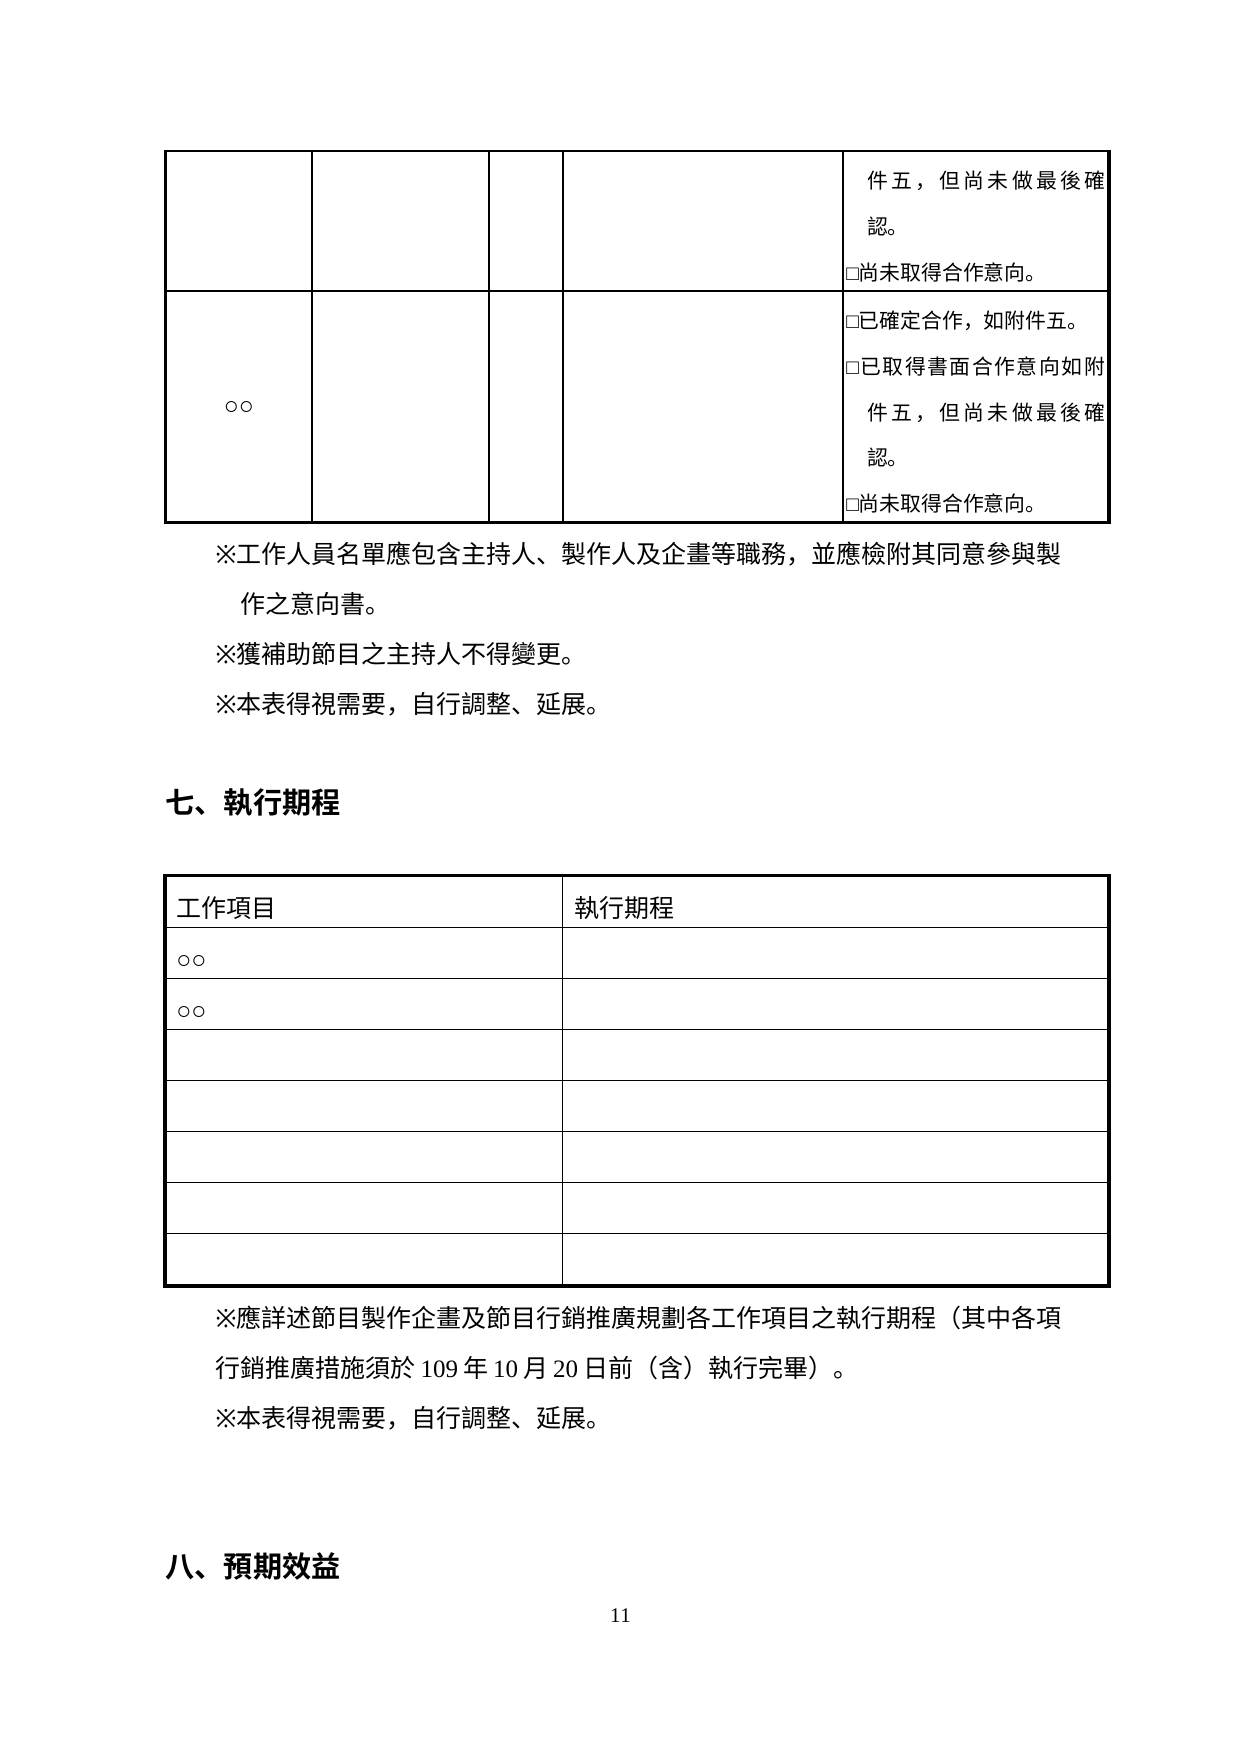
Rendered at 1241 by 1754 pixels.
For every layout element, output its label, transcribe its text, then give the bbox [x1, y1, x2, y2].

table_cell □已確定合作，如附件五。 □已取得書面合作意向如附件五，但尚未做最後確認。 □尚未取得合作意向。 [844, 292, 1107, 521]
table_cell [167, 1030, 562, 1080]
table_cell [313, 152, 488, 289]
table_cell [490, 152, 562, 289]
text 八、預期效益 [165, 1537, 1075, 1587]
text ※本表得視需要，自行調整、延展。 [215, 674, 1075, 724]
table_cell [563, 1234, 1107, 1284]
table_cell [563, 979, 1107, 1029]
text ※本表得視需要，自行調整、延展。 [215, 1387, 1075, 1437]
table_cell [167, 152, 311, 289]
table_header 執行期程 [563, 877, 1107, 927]
table_cell 件五，但尚未做最後確認。 □尚未取得合作意向。 [844, 152, 1107, 289]
text ※獲補助節目之主持人不得變更。 [215, 624, 1075, 674]
table_cell [490, 292, 562, 521]
table_cell [564, 152, 842, 289]
table_cell [313, 292, 488, 521]
table_cell [167, 1081, 562, 1131]
table_cell [563, 1183, 1107, 1233]
table_cell ○○ [167, 979, 562, 1029]
table_cell [563, 928, 1107, 978]
table_cell [563, 1132, 1107, 1182]
table_header 工作項目 [167, 877, 562, 927]
table_cell [563, 1030, 1107, 1080]
table_cell ○○ [167, 292, 311, 521]
text 七、執行期程 [165, 774, 1075, 824]
text ※應詳述節目製作企畫及節目行銷推廣規劃各工作項目之執行期程（其中各項行銷推廣措施須於109年10月20日前（含）執行完畢）。 [215, 1288, 1075, 1387]
table_cell [563, 1081, 1107, 1131]
table_cell [167, 1234, 562, 1284]
table_cell ○○ [167, 928, 562, 978]
table_cell [167, 1132, 562, 1182]
table_cell [564, 292, 842, 521]
table_cell [167, 1183, 562, 1233]
text ※工作人員名單應包含主持人、製作人及企畫等職務，並應檢附其同意參與製作之意向書。 [215, 524, 1075, 624]
